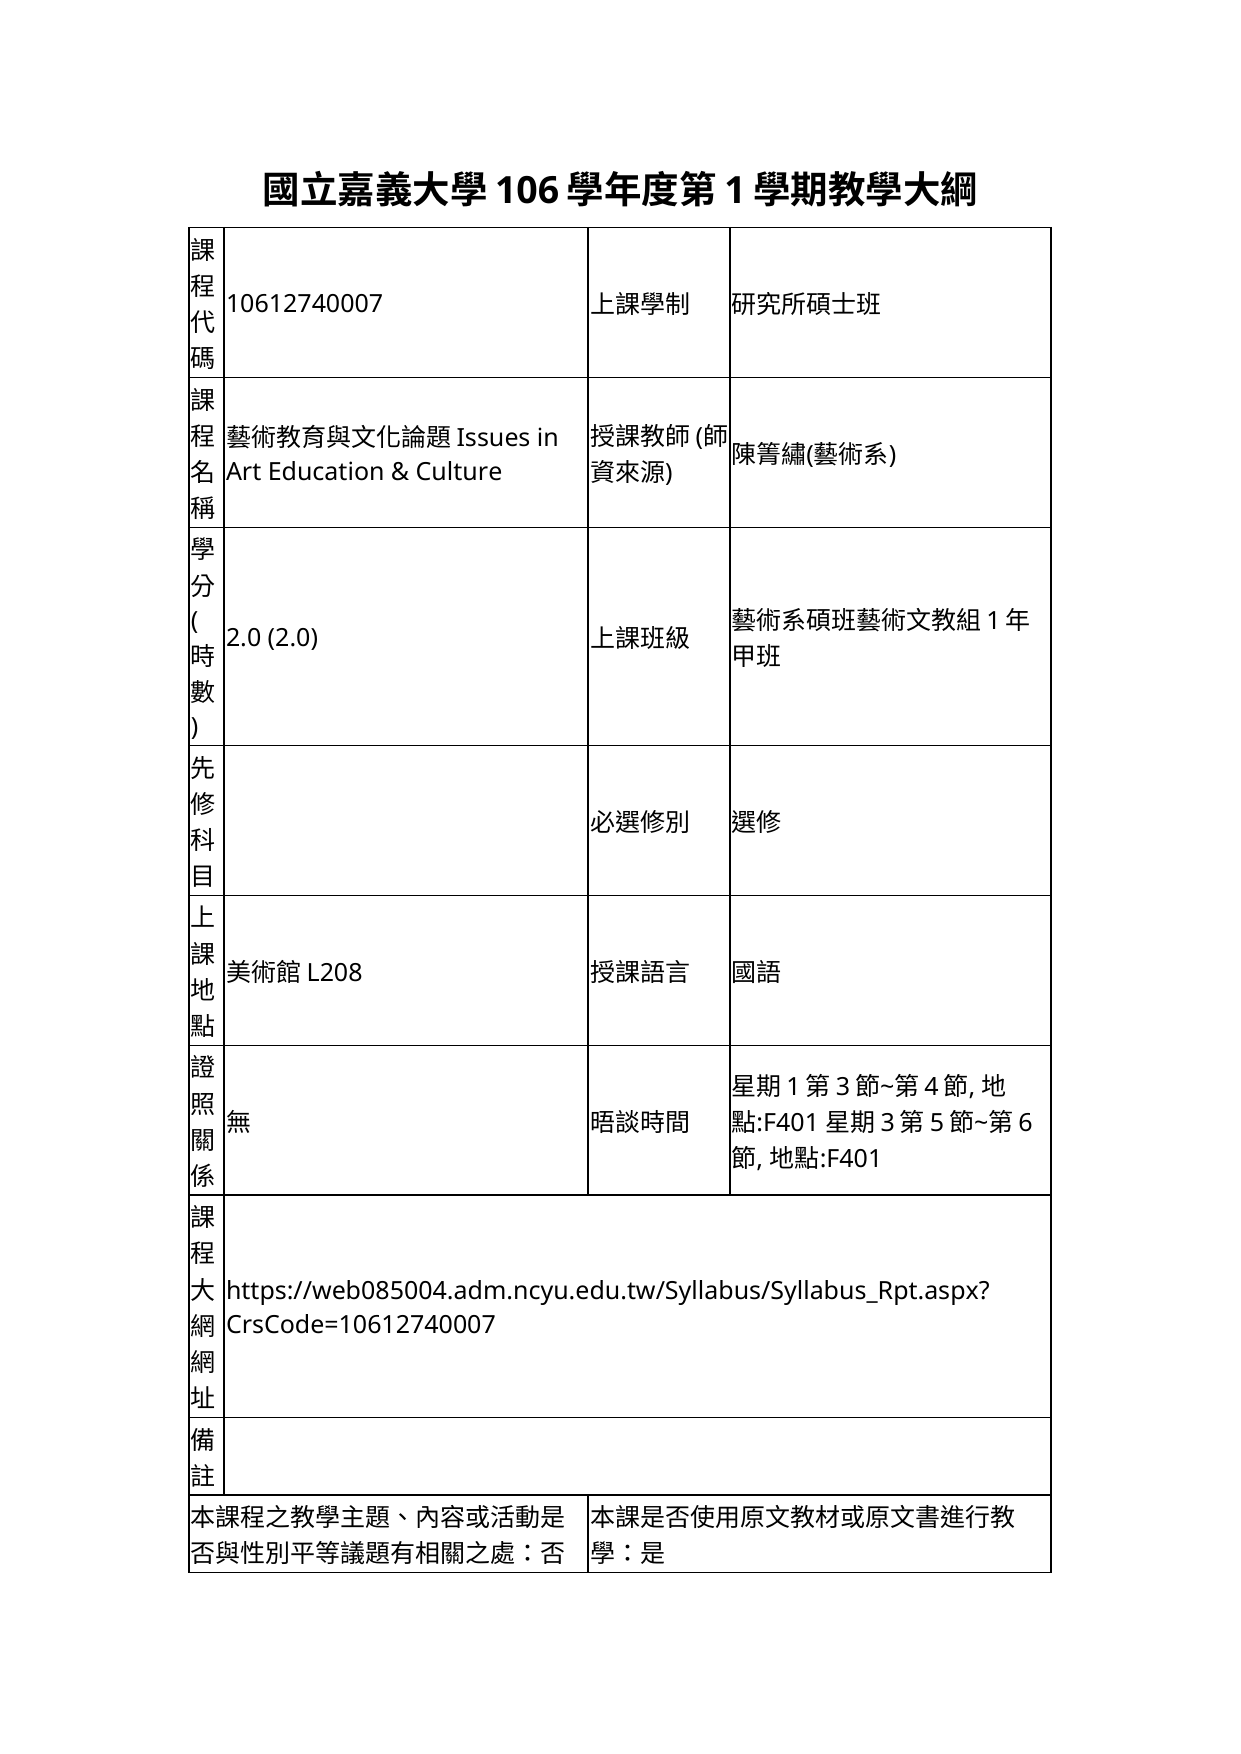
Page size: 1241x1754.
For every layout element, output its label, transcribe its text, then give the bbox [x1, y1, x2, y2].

table_cell 無 [225, 1046, 587, 1194]
table_cell 證照關係 [190, 1046, 223, 1194]
table_cell 必選修別 [589, 746, 729, 894]
table_cell 國語 [731, 896, 1050, 1044]
table_header 研究所碩士班 [731, 228, 1050, 377]
table_header 課程代碼 [190, 228, 223, 377]
table_cell 先修科目 [190, 746, 223, 894]
table_cell 課程大網網址 [190, 1196, 223, 1417]
table_cell 藝術教育與文化論題 Issues in Art Education & Culture [225, 378, 587, 527]
table_cell 授課教師 (師資來源) [589, 378, 729, 527]
table_cell [225, 1418, 1050, 1494]
subtitle 國立嘉義大學106學年度第1學期教學大綱 [187, 160, 1053, 215]
table_cell 晤談時間 [589, 1046, 729, 1194]
table_cell 選修 [731, 746, 1050, 894]
table_cell 上課班級 [589, 528, 729, 745]
table_cell 美術館 L208 [225, 896, 587, 1044]
table_cell 藝術系碩班藝術文教組1年甲班 [731, 528, 1050, 745]
table_cell [225, 746, 587, 894]
table_cell 2.0 (2.0) [225, 528, 587, 745]
table_cell 星期1第3節~第4節, 地點:F401 星期3第5節~第6節, 地點:F401 [731, 1046, 1050, 1194]
table_header 上課學制 [589, 228, 729, 377]
table_cell 課程名稱 [190, 378, 223, 527]
table_cell 備 註 [190, 1418, 223, 1494]
table_cell https://web085004.adm.ncyu.edu.tw/Syllabus/Syllabus_Rpt.aspx?CrsCode=10612740007 [225, 1196, 1050, 1417]
table_cell 上課地點 [190, 896, 223, 1044]
table_header 10612740007 [225, 228, 587, 377]
table_cell 學分(時數) [190, 528, 223, 745]
table_cell 陳箐繡(藝術系) [731, 378, 1050, 527]
table_cell 授課語言 [589, 896, 729, 1044]
table_cell 本課是否使用原文教材或原文書進行教學：是 [589, 1496, 1050, 1572]
table_cell 本課程之教學主題、內容或活動是否與性別平等議題有相關之處：否 [190, 1496, 587, 1572]
